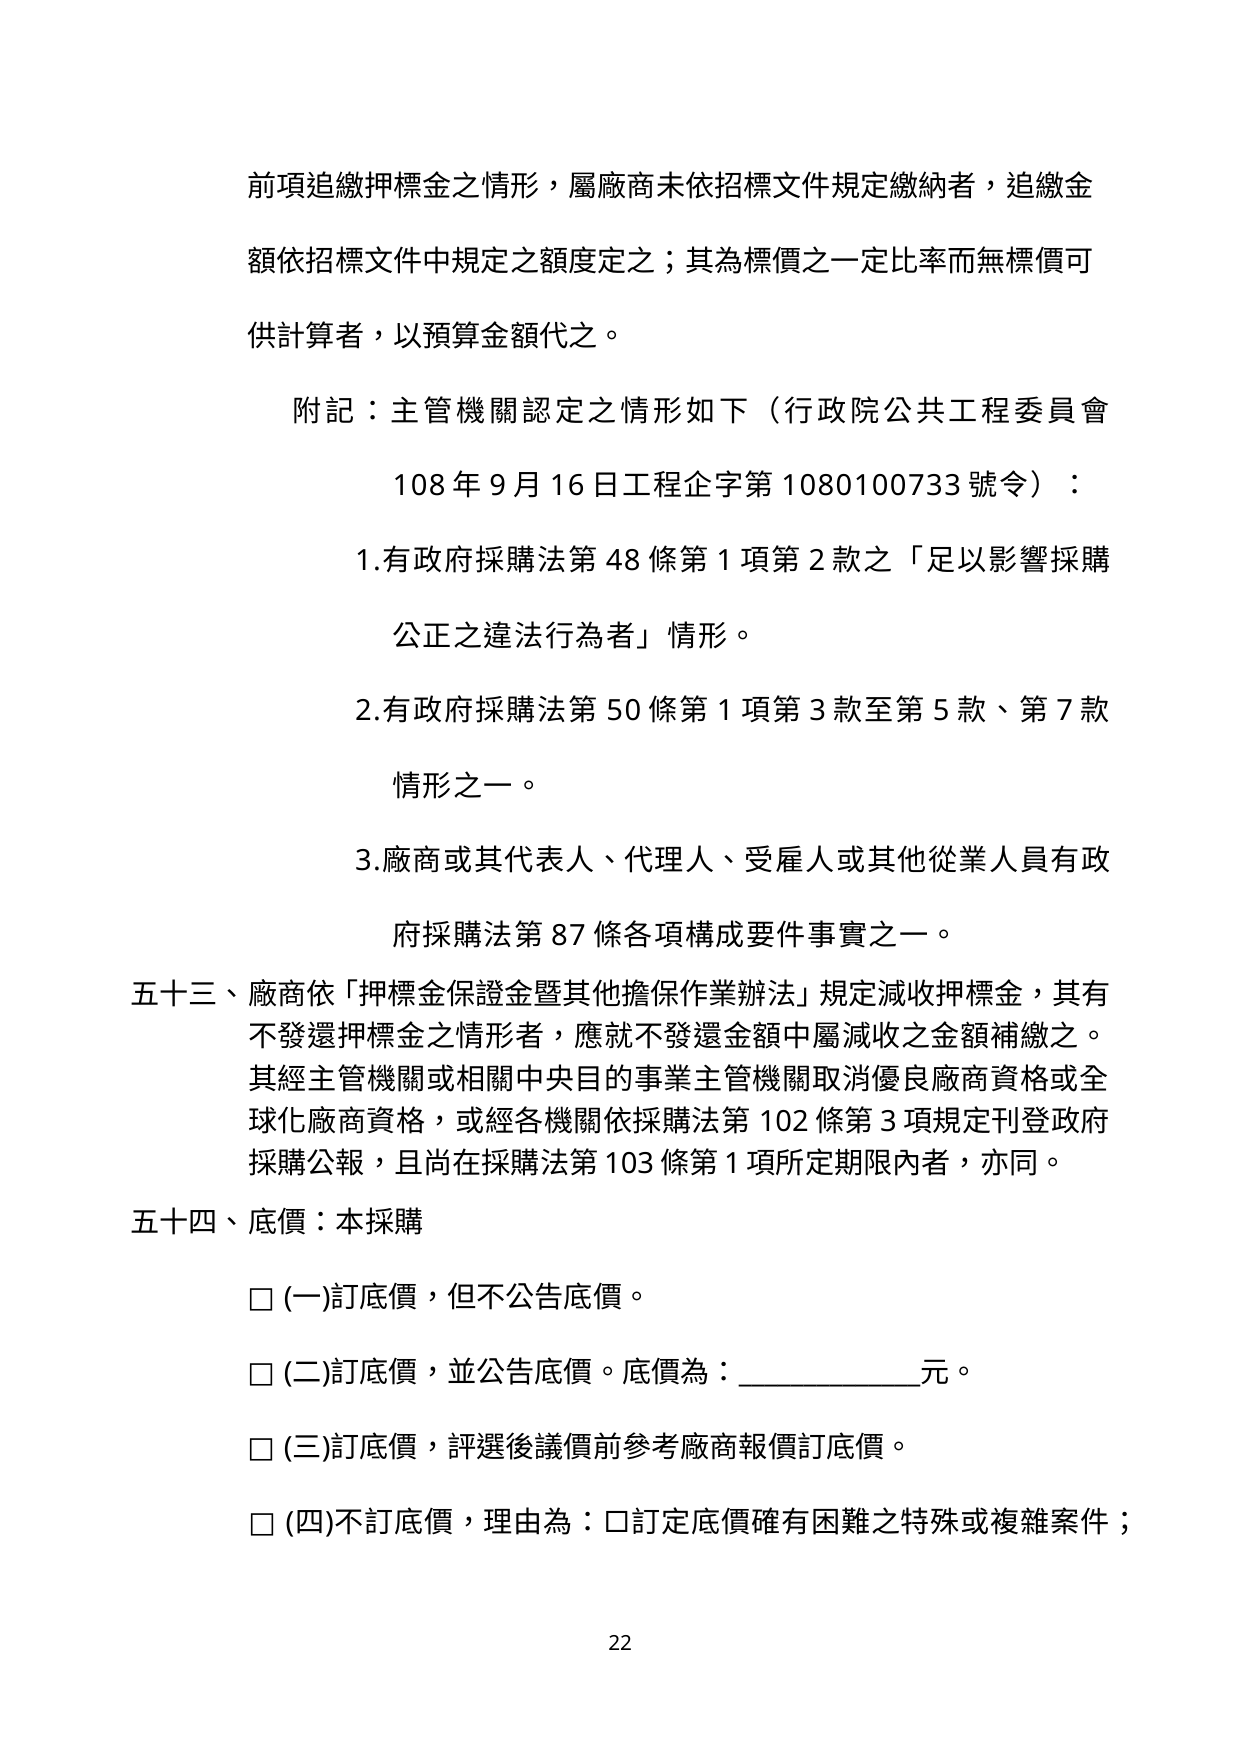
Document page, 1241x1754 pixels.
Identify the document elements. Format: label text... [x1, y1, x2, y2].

text 2.有政府採購法第50條第1項第3款至第5款、第7款情形之一。 [355, 671, 1110, 821]
text 前項追繳押標金之情形，屬廠商未依招標文件規定繳納者，追繳金 [240, 146, 1098, 221]
text □ (三)訂底價，評選後議價前參考廠商報價訂底價。 [247, 1407, 1110, 1482]
text 供計算者，以預算金額代之。 [240, 296, 1098, 371]
list 底價：本採購 [130, 1182, 1110, 1257]
text □ (四)不訂底價，理由為：訂定底價確有困難之特殊或複雜案件；以最有利標決標之採購；專業服務、技術服務、資訊服務、社會福利服務或文化創意服務者，以不訂底價之最有利標；小額採購。 [248, 1482, 1110, 1557]
text □ (二)訂底價，並公告底價。底價為：______________元。 [247, 1332, 1110, 1407]
text 額依招標文件中規定之額度定之；其為標價之一定比率而無標價可 [240, 221, 1098, 296]
text 附記：主管機關認定之情形如下（行政院公共工程委員會108年9月16日工程企字第1080100733號令）： [292, 371, 1110, 521]
list 廠商依「押標金保證金暨其他擔保作業辦法」規定減收押標金，其有不發還押標金之情形者，應就不發還金額中屬減收之金額補繳之。其經主管機關或相關中央目的事業主管機關取消優良廠商資格或全球化廠商資格，或經各機關依採購法第102條第3項規定刊登政府採購公報，且尚在採購法第103條第1項所定期限內者，亦同。 [130, 971, 1110, 1182]
text 3.廠商或其代表人、代理人、受雇人或其他從業人員有政府採購法第87條各項構成要件事實之一。 [355, 821, 1110, 971]
text □ (一)訂底價，但不公告底價。 [247, 1257, 1110, 1332]
text 1.有政府採購法第48條第1項第2款之「足以影響採購公正之違法行為者」情形。 [355, 521, 1110, 671]
